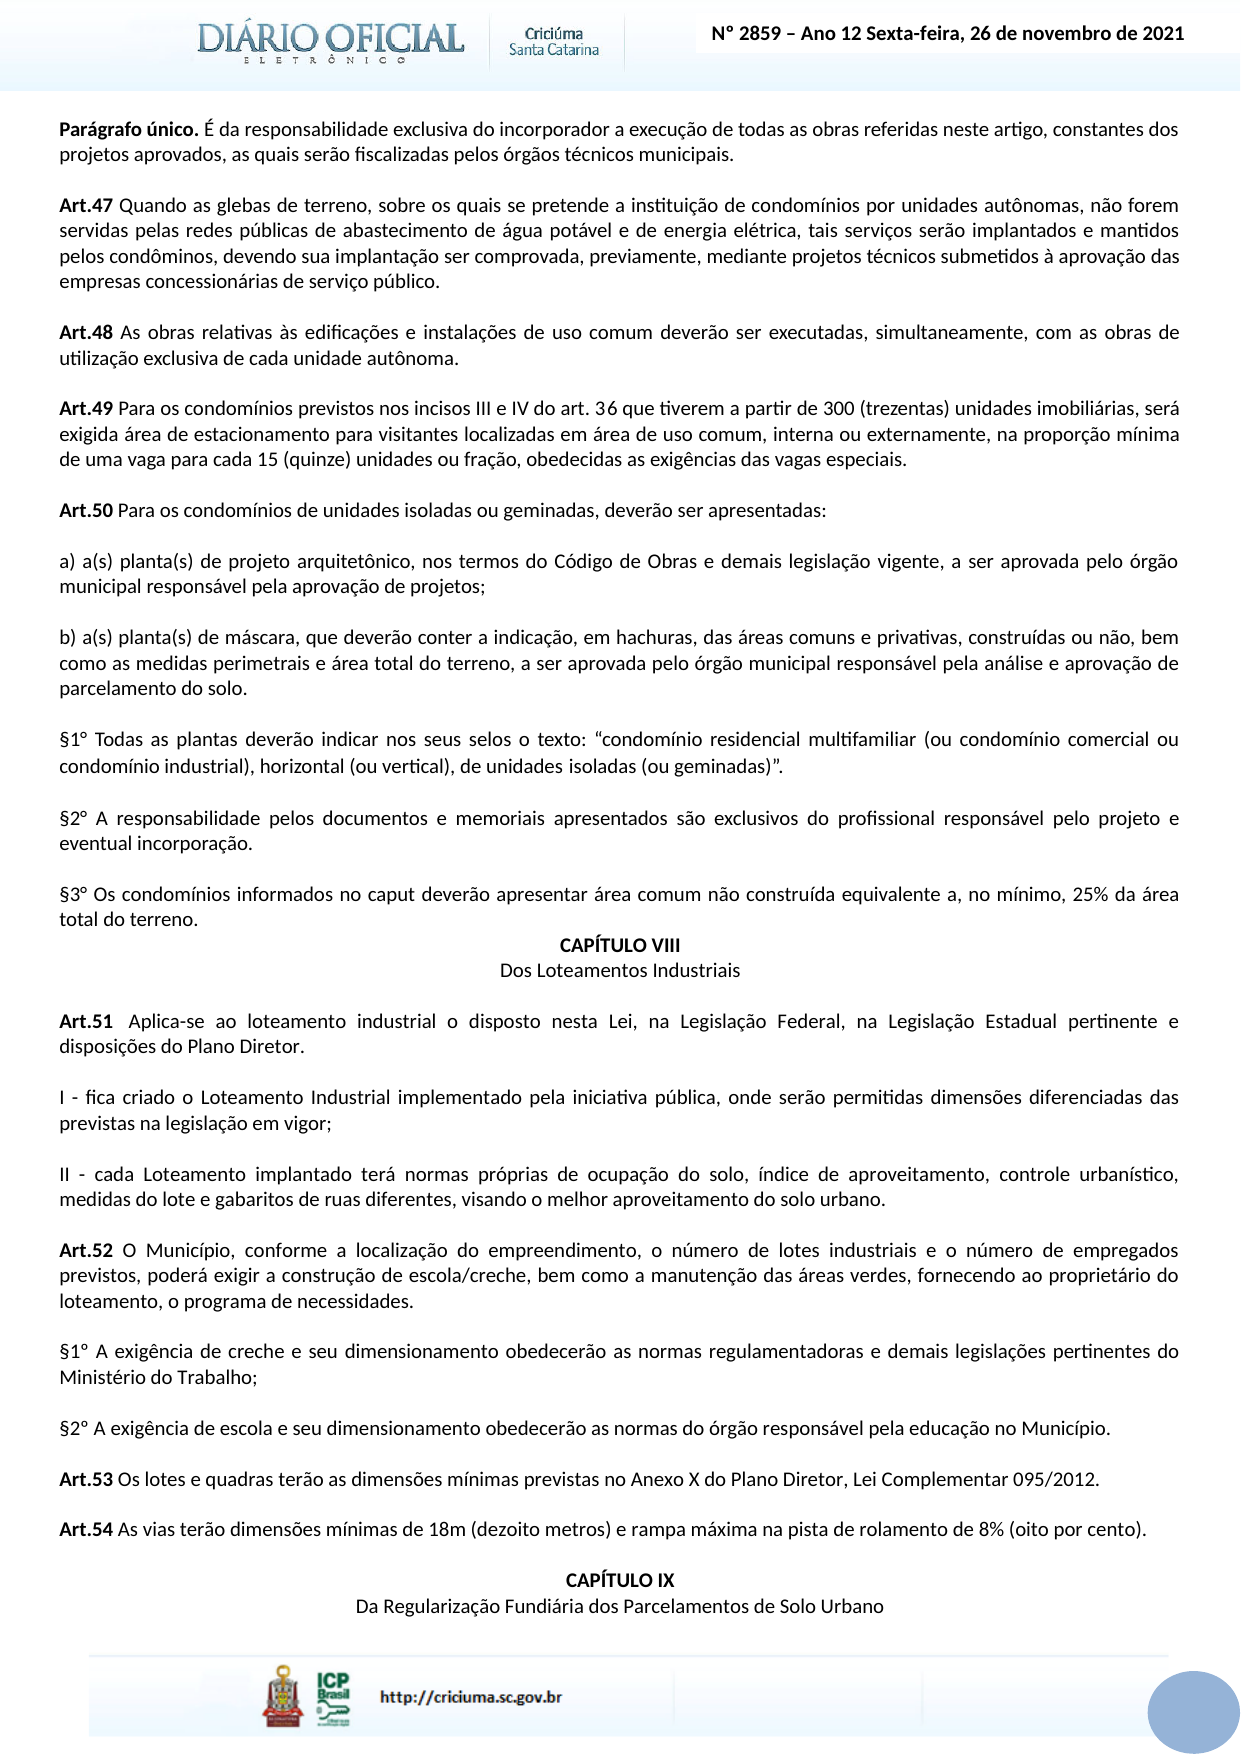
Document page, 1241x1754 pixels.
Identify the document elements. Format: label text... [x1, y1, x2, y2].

text CAPÍTULO VIII [59, 932, 1181, 957]
text Da Regularização Fundiária dos Parcelamentos de Solo Urbano [59, 1593, 1181, 1618]
text a) a(s) planta(s) de projeto arquitetônico, nos termos do Código de Obras e demais legislação vigente, a ser aprovada pelo órgão municipal responsável pela aprovação de projetos; [59, 548, 1181, 599]
text §1° Todas as plantas deverão indicar nos seus selos o texto: “condomínio residencial multifamiliar (ou condomínio comercial ou condomínio industrial), horizontal (ou vertical), de unidades isoladas (ou geminadas)”. [59, 726, 1181, 779]
text Art.53 Os lotes e quadras terão as dimensões mínimas previstas no Anexo X do Plano Diretor, Lei Complementar 095/2012. [59, 1466, 1181, 1491]
text Dos Loteamentos Industriais [59, 957, 1181, 983]
text Art.51 Aplica-se ao loteamento industrial o disposto nesta Lei, na Legislação Federal, na Legislação Estadual pertinente e disposições do Plano Diretor. [59, 1008, 1181, 1059]
text I - fica criado o Loteamento Industrial implementado pela iniciativa pública, onde serão permitidas dimensões diferenciadas das previstas na legislação em vigor; [59, 1084, 1181, 1135]
text II - cada Loteamento implantado terá normas próprias de ocupação do solo, índice de aproveitamento, controle urbanístico, medidas do lote e gabaritos de ruas diferentes, visando o melhor aproveitamento do solo urbano. [59, 1161, 1181, 1212]
text Art.47 Quando as glebas de terreno, sobre os quais se pretende a instituição de condomínios por unidades autônomas, não forem servidas pelas redes públicas de abastecimento de água potável e de energia elétrica, tais serviços serão implantados e mantidos pelos condôminos, devendo sua implantação ser comprovada, previamente, mediante projetos técnicos submetidos à aprovação das empresas concessionárias de serviço público. [59, 192, 1181, 294]
text §1º A exigência de creche e seu dimensionamento obedecerão as normas regulamentadoras e demais legislações pertinentes do Ministério do Trabalho; [59, 1339, 1181, 1389]
text Art.49 Para os condomínios previstos nos incisos III e IV do art. 36 que tiverem a partir de 300 (trezentas) unidades imobiliárias, será exigida área de estacionamento para visitantes localizadas em área de uso comum, interna ou externamente, na proporção mínima de uma vaga para cada 15 (quinze) unidades ou fração, obedecidas as exigências das vagas especiais. [59, 396, 1181, 472]
text Parágrafo único. É da responsabilidade exclusiva do incorporador a execução de todas as obras referidas neste artigo, constantes dos projetos aprovados, as quais serão fiscalizadas pelos órgãos técnicos municipais. [59, 116, 1181, 167]
text CAPÍTULO IX [59, 1567, 1181, 1593]
text Art.52 O Município, conforme a localização do empreendimento, o número de lotes industriais e o número de empregados previstos, poderá exigir a construção de escola/creche, bem como a manutenção das áreas verdes, fornecendo ao proprietário do loteamento, o programa de necessidades. [59, 1237, 1181, 1313]
text §2° A responsabilidade pelos documentos e memoriais apresentados são exclusivos do profissional responsável pelo projeto e eventual incorporação. [59, 805, 1181, 856]
text Art.48 As obras relativas às edificações e instalações de uso comum deverão ser executadas, simultaneamente, com as obras de utilização exclusiva de cada unidade autônoma. [59, 319, 1181, 370]
text Art.50 Para os condomínios de unidades isoladas ou geminadas, deverão ser apresentadas: [59, 497, 1181, 523]
text Art.54 As vias terão dimensões mínimas de 18m (dezoito metros) e rampa máxima na pista de rolamento de 8% (oito por cento). [59, 1517, 1181, 1542]
text §3° Os condomínios informados no caput deverão apresentar área comum não construída equivalente a, no mínimo, 25% da área total do terreno. [59, 881, 1181, 932]
text §2º A exigência de escola e seu dimensionamento obedecerão as normas do órgão responsável pela educação no Município. [59, 1415, 1181, 1440]
text b) a(s) planta(s) de máscara, que deverão conter a indicação, em hachuras, das áreas comuns e privativas, construídas ou não, bem como as medidas perimetrais e área total do terreno, a ser aprovada pelo órgão municipal responsável pela análise e aprovação de parcelamento do solo. [59, 624, 1181, 701]
